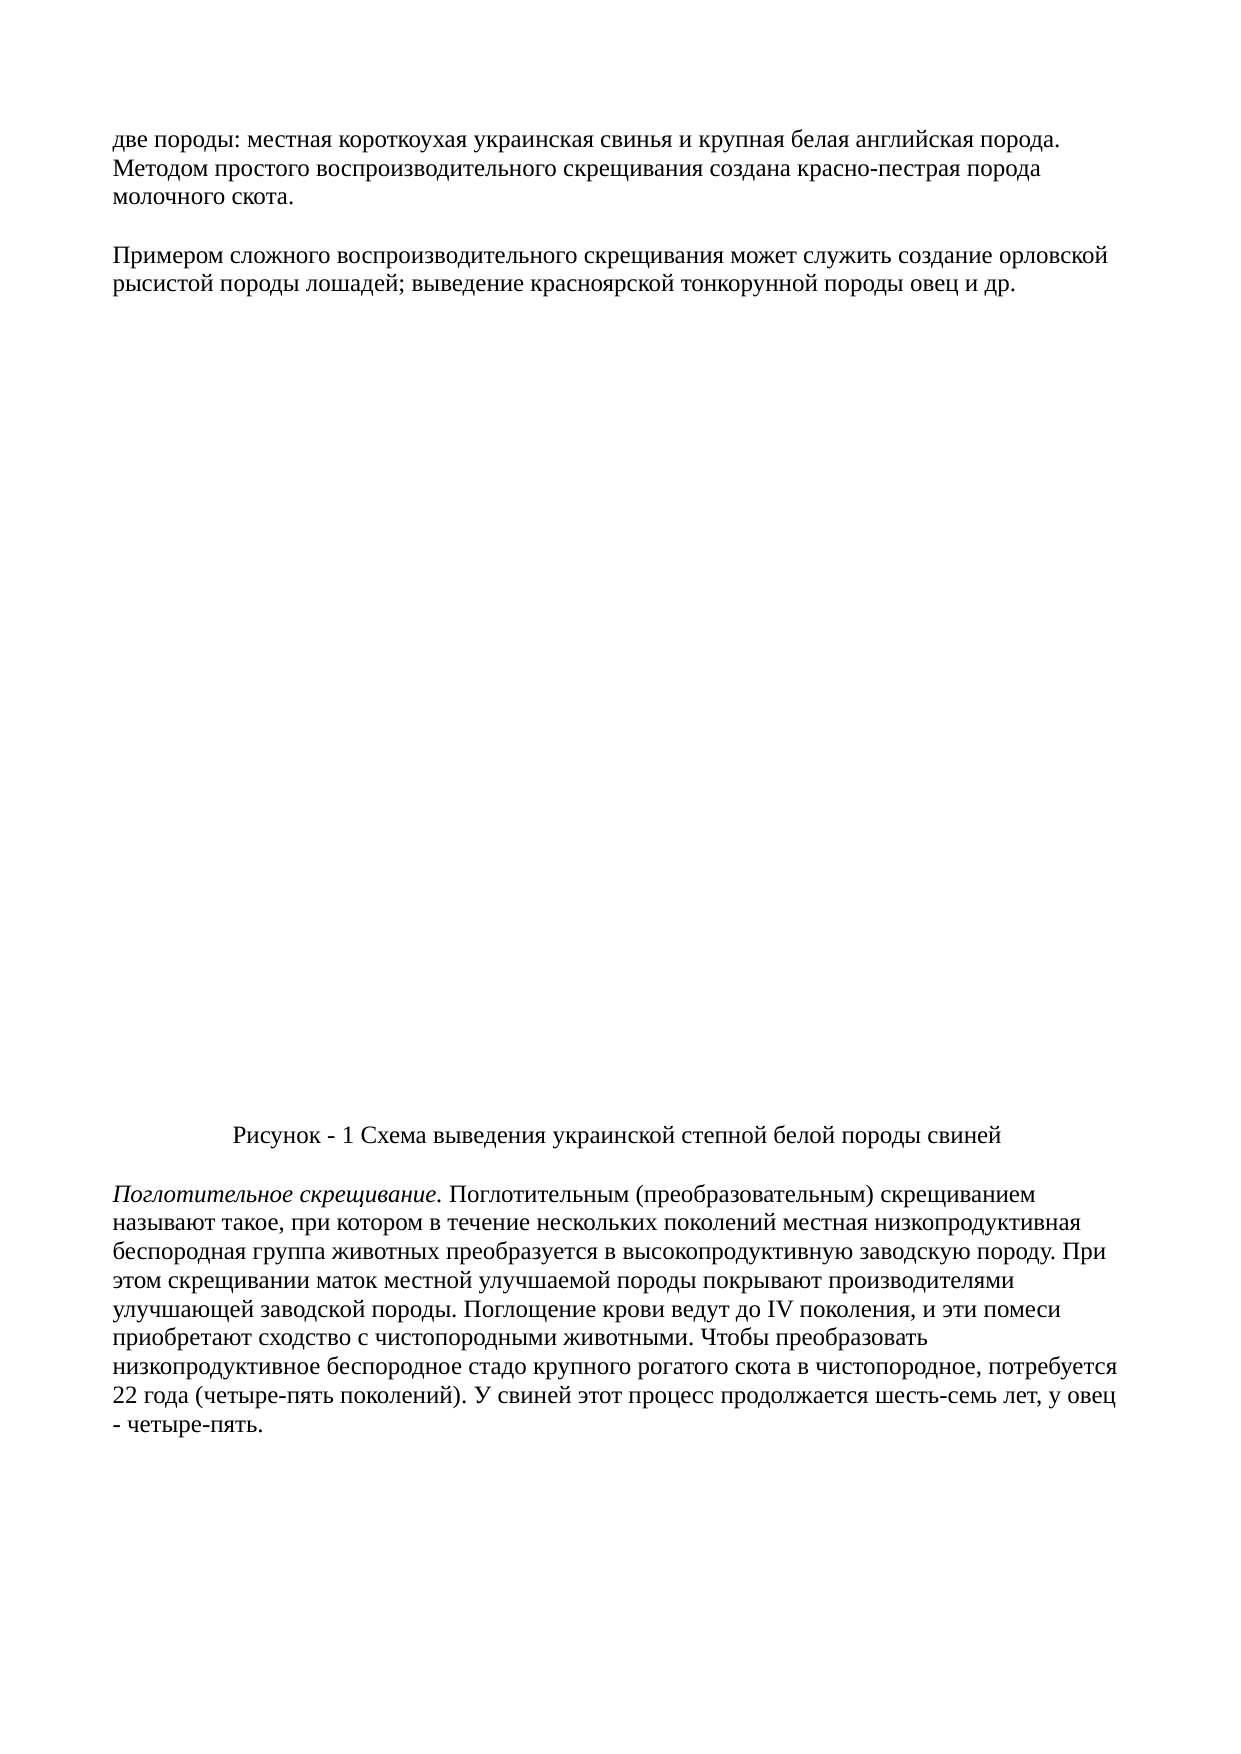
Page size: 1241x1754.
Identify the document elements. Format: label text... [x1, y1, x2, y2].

table_header [106, 118, 1134, 1473]
table_header две породы: местная короткоухая украинская свинья и крупная белая английская порода. Методом простого воспроизводительного скрещивания создана красно-пестрая порода молочного скота. Примером сложного воспроизводительного скрещивания может служить создание орловской рысистой породы лошадей; выведение красноярской тонкорунной породы овец и др. Рисунок - 1 Схема выведения украинской степной белой породы свиней Поглотительное скрещивание. Поглотительным (преобразовательным) скрещиванием называют такое, при котором в течение нескольких поколений местная низкопродуктивная беспородная группа животных преобразуется в высокопродуктивную заводскую породу. При этом скрещивании маток местной улучшаемой породы покрывают производителями улучшающей заводской породы. Поглощение крови ведут до IV поколения, и эти помеси приобретают сходство с чистопородными животными. Чтобы преобразовать низкопродуктивное беспородное стадо крупного рогатого скота в чистопородное, потребуется 22 года (четыре-пять поколений). У свиней этот процесс продолжается шесть-семь лет, у овец - четыре-пять. [109, 121, 1131, 1470]
